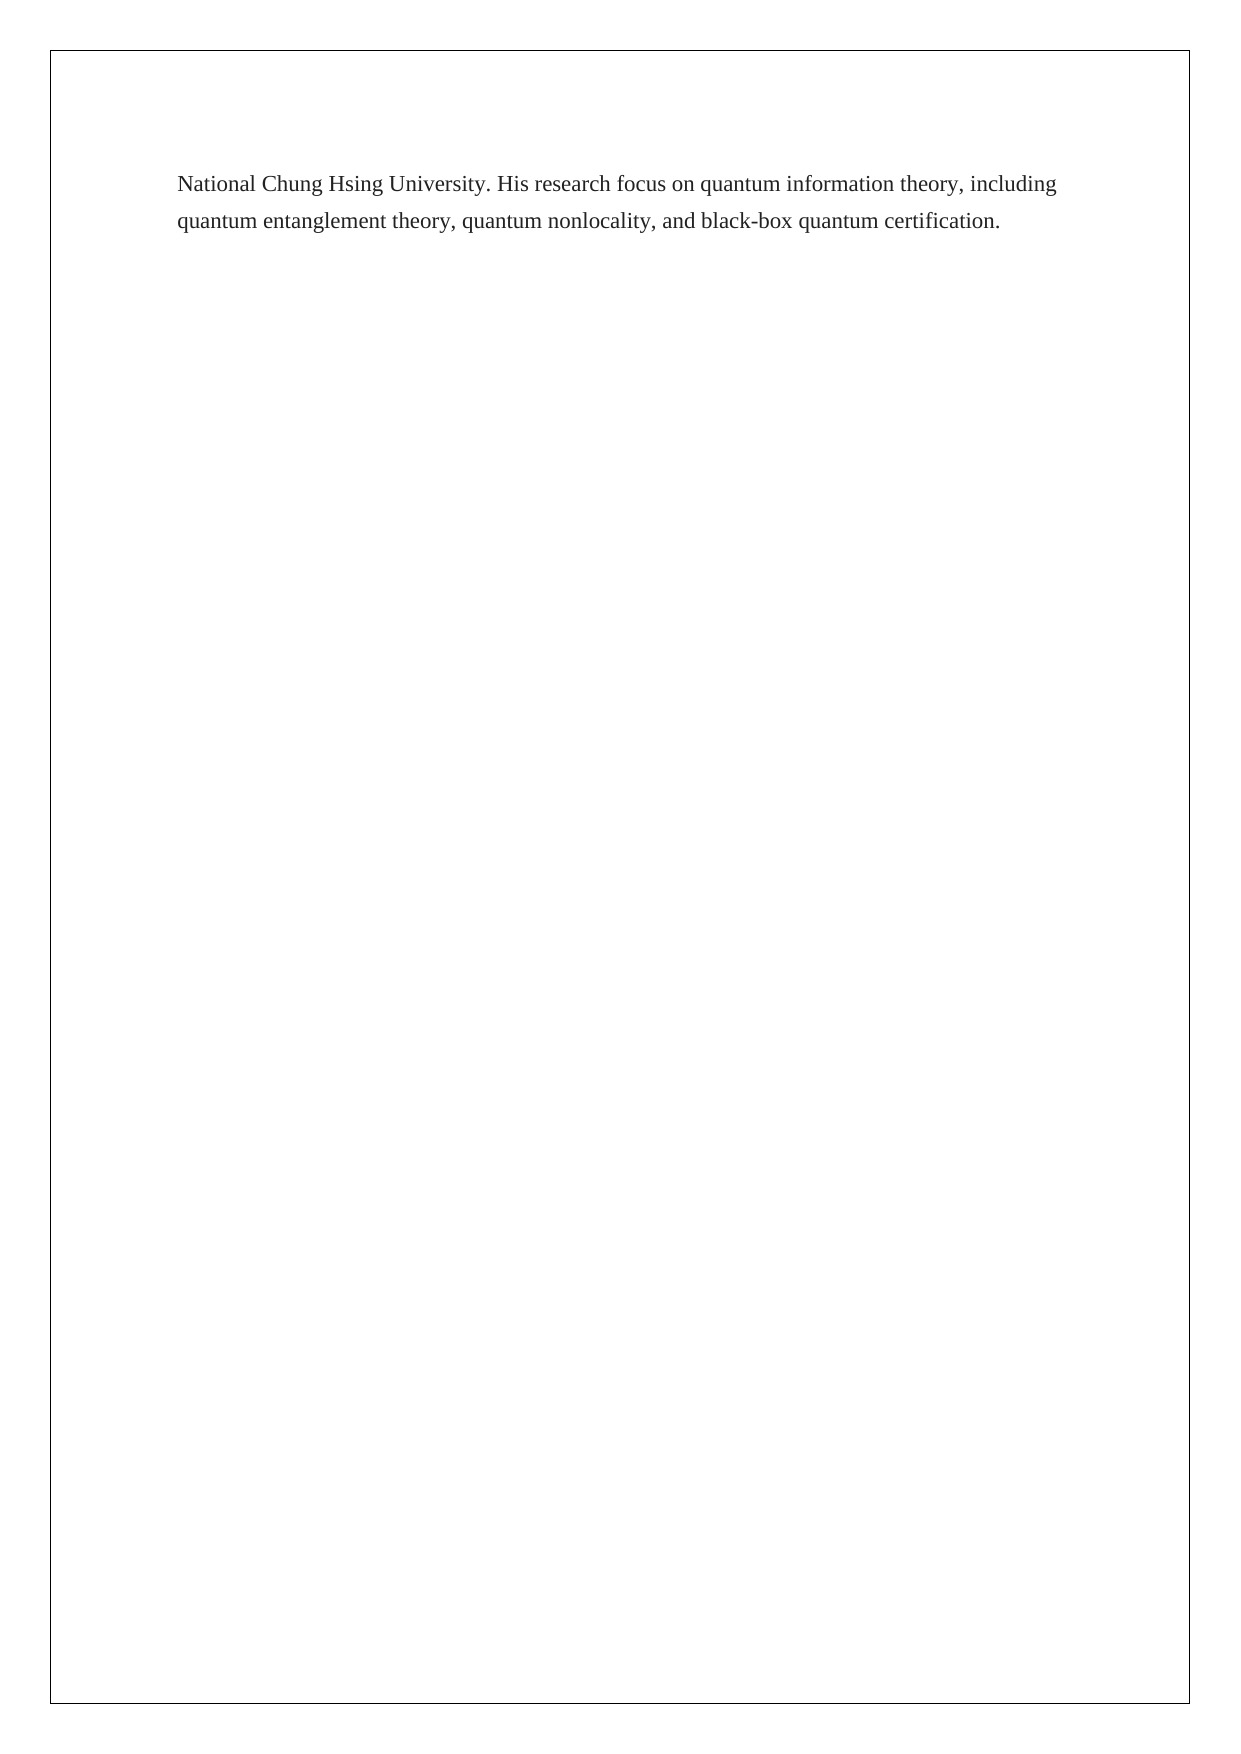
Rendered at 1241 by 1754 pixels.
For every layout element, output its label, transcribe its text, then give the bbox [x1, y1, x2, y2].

text National Chung Hsing University. His research focus on quantum information theory, including quantum entanglement theory, quantum nonlocality, and black-box quantum certification. [177, 164, 1063, 239]
